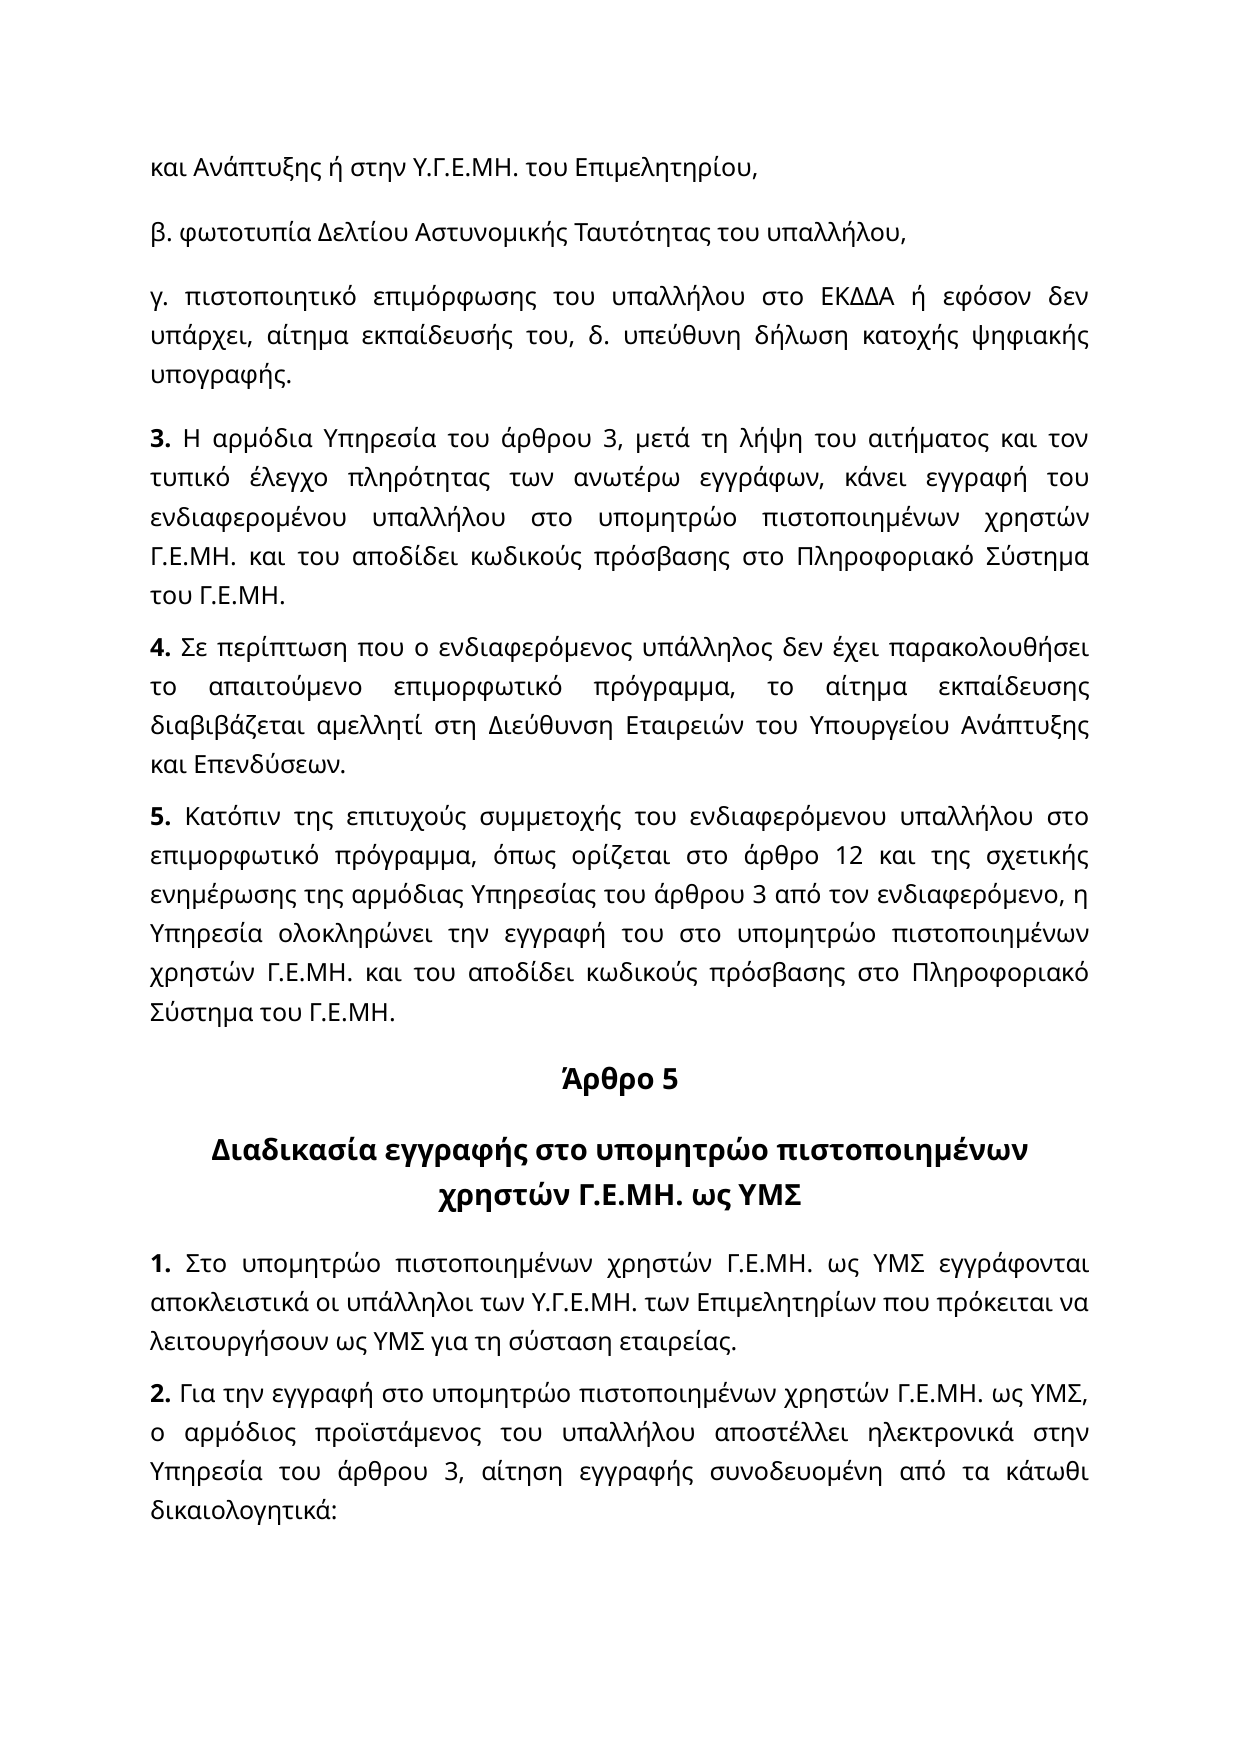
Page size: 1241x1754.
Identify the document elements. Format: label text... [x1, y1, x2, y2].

subtitle Άρθρο 5 [150, 1058, 1090, 1098]
text 5. Κατόπιν της επιτυχούς συμμετοχής του ενδιαφερόμενου υπαλλήλου στο επιμορφωτικό πρόγραμμα, όπως ορίζεται στο άρθρο 12 και της σχετικής ενημέρωσης της αρμόδιας Υπηρεσίας του άρθρου 3 από τον ενδιαφερόμενο, η Υπηρεσία ολοκληρώνει την εγγραφή του στο υπομητρώο πιστοποιημένων χρηστών Γ.Ε.ΜΗ. και του αποδίδει κωδικούς πρόσβασης στο Πληροφοριακό Σύστημα του Γ.Ε.ΜΗ. [150, 798, 1090, 1028]
text και Ανάπτυξης ή στην Υ.Γ.Ε.ΜΗ. του Επιμελητηρίου, [150, 150, 1090, 184]
text 4. Σε περίπτωση που ο ενδιαφερόμενος υπάλληλος δεν έχει παρακολουθήσει το απαιτούμενο επιμορφωτικό πρόγραμμα, το αίτημα εκπαίδευσης διαβιβάζεται αμελλητί στη Διεύθυνση Εταιρειών του Υπουργείου Ανάπτυξης και Επενδύσεων. [150, 629, 1090, 781]
text 3. Η αρμόδια Υπηρεσία του άρθρου 3, μετά τη λήψη του αιτήματος και τον τυπικό έλεγχο πληρότητας των ανωτέρω εγγράφων, κάνει εγγραφή του ενδιαφερομένου υπαλλήλου στο υπομητρώο πιστοποιημένων χρηστών Γ.Ε.ΜΗ. και του αποδίδει κωδικούς πρόσβασης στο Πληροφοριακό Σύστημα του Γ.Ε.ΜΗ. [150, 421, 1090, 612]
subtitle Διαδικασία εγγραφής στο υπομητρώο πιστοποιημένων χρηστών Γ.Ε.ΜΗ. ως ΥΜΣ [150, 1129, 1090, 1214]
text 1. Στο υπομητρώο πιστοποιημένων χρηστών Γ.Ε.ΜΗ. ως ΥΜΣ εγγράφονται αποκλειστικά οι υπάλληλοι των Υ.Γ.Ε.ΜΗ. των Επιμελητηρίων που πρόκειται να λειτουργήσουν ως ΥΜΣ για τη σύσταση εταιρείας. [150, 1245, 1090, 1358]
text γ. πιστοποιητικό επιμόρφωσης του υπαλλήλου στο ΕΚΔΔΑ ή εφόσον δεν υπάρχει, αίτημα εκπαίδευσής του, δ. υπεύθυνη δήλωση κατοχής ψηφιακής υπογραφής. [150, 278, 1090, 391]
text β. φωτοτυπία Δελτίου Αστυνομικής Ταυτότητας του υπαλλήλου, [150, 214, 1090, 248]
text 2. Για την εγγραφή στο υπομητρώο πιστοποιημένων χρηστών Γ.Ε.ΜΗ. ως ΥΜΣ, ο αρμόδιος προϊστάμενος του υπαλλήλου αποστέλλει ηλεκτρονικά στην Υπηρεσία του άρθρου 3, αίτηση εγγραφής συνοδευομένη από τα κάτωθι δικαιολογητικά: [150, 1375, 1090, 1527]
